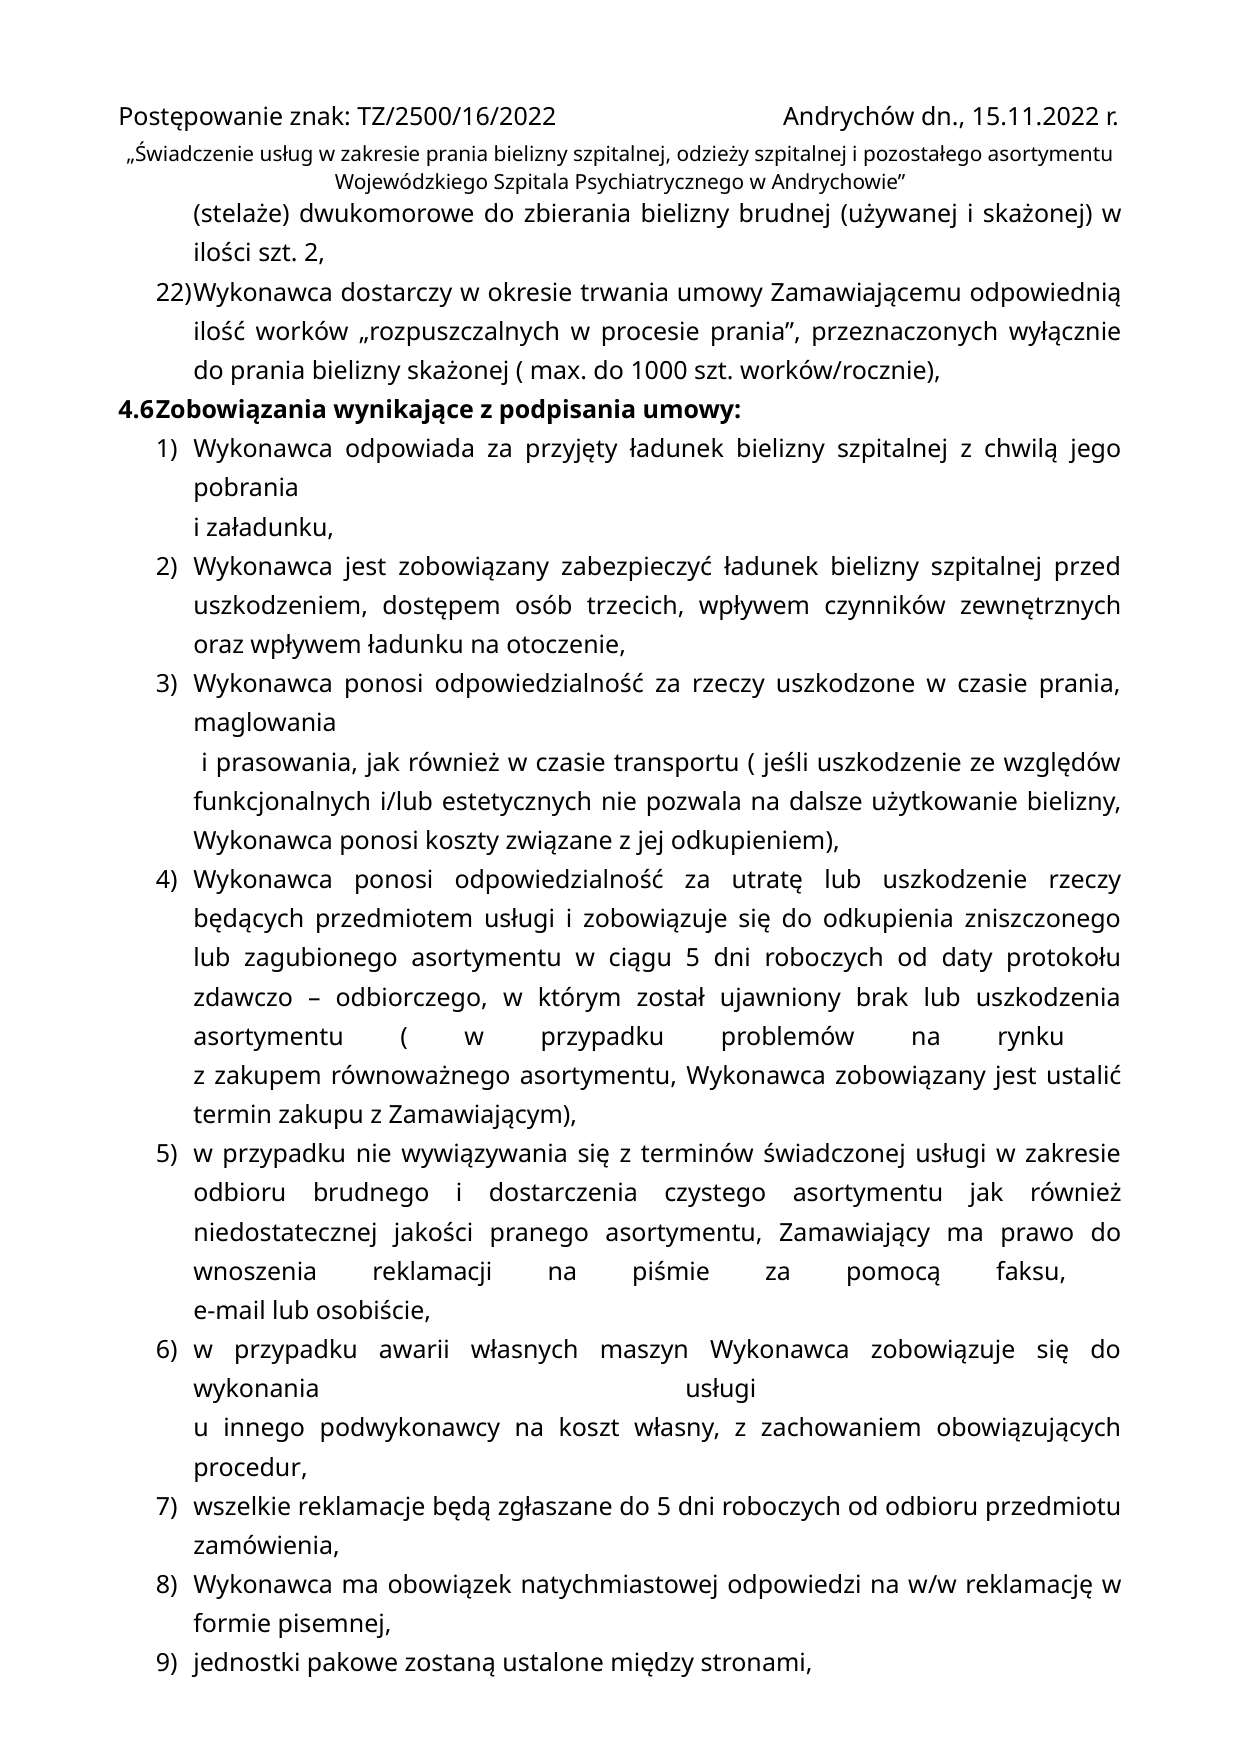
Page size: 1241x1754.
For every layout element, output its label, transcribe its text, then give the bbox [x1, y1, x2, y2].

list Wykonawca ma obowiązek natychmiastowej odpowiedzi na w/w reklamację w formie pisemnej, [156, 1567, 1122, 1640]
list Wykonawca ponosi odpowiedzialność za utratę lub uszkodzenie rzeczy będących przedmiotem usługi i zobowiązuje się do odkupienia zniszczonego lub zagubionego asortymentu w ciągu 5 dni roboczych od daty protokołu zdawczo – odbiorczego, w którym został ujawniony brak lub uszkodzenia asortymentu ( w przypadku problemów na rynku z zakupem równoważnego asortymentu, Wykonawca zobowiązany jest ustalić termin zakupu z Zamawiającym), [156, 862, 1122, 1131]
list (stelaże) dwukomorowe do zbierania bielizny brudnej (używanej i skażonej) w ilości szt. 2, [156, 196, 1122, 269]
list jednostki pakowe zostaną ustalone między stronami, [156, 1645, 1122, 1679]
list Wykonawca odpowiada za przyjęty ładunek bielizny szpitalnej z chwilą jego pobrania i załadunku, [156, 431, 1122, 543]
list Wykonawca ponosi odpowiedzialność za rzeczy uszkodzone w czasie prania, maglowania i prasowania, jak również w czasie transportu ( jeśli uszkodzenie ze względów funkcjonalnych i/lub estetycznych nie pozwala na dalsze użytkowanie bielizny, Wykonawca ponosi koszty związane z jej odkupieniem), [156, 666, 1122, 857]
list Wykonawca dostarczy w okresie trwania umowy Zamawiającemu odpowiednią ilość worków „rozpuszczalnych w procesie prania”, przeznaczonych wyłącznie do prania bielizny skażonej ( max. do 1000 szt. worków/rocznie), [156, 274, 1122, 387]
list Wykonawca jest zobowiązany zabezpieczyć ładunek bielizny szpitalnej przed uszkodzeniem, dostępem osób trzecich, wpływem czynników zewnętrznych oraz wpływem ładunku na otoczenie, [156, 548, 1122, 661]
list w przypadku awarii własnych maszyn Wykonawca zobowiązuje się do wykonania usługi u innego podwykonawcy na koszt własny, z zachowaniem obowiązujących procedur, [156, 1332, 1122, 1483]
list wszelkie reklamacje będą zgłaszane do 5 dni roboczych od odbioru przedmiotu zamówienia, [156, 1488, 1122, 1562]
list w przypadku nie wywiązywania się z terminów świadczonej usługi w zakresie odbioru brudnego i dostarczenia czystego asortymentu jak również niedostatecznej jakości pranego asortymentu, Zamawiający ma prawo do wnoszenia reklamacji na piśmie za pomocą faksu, e-mail lub osobiście, [156, 1136, 1122, 1327]
list Zobowiązania wynikające z podpisania umowy: [118, 392, 1122, 426]
